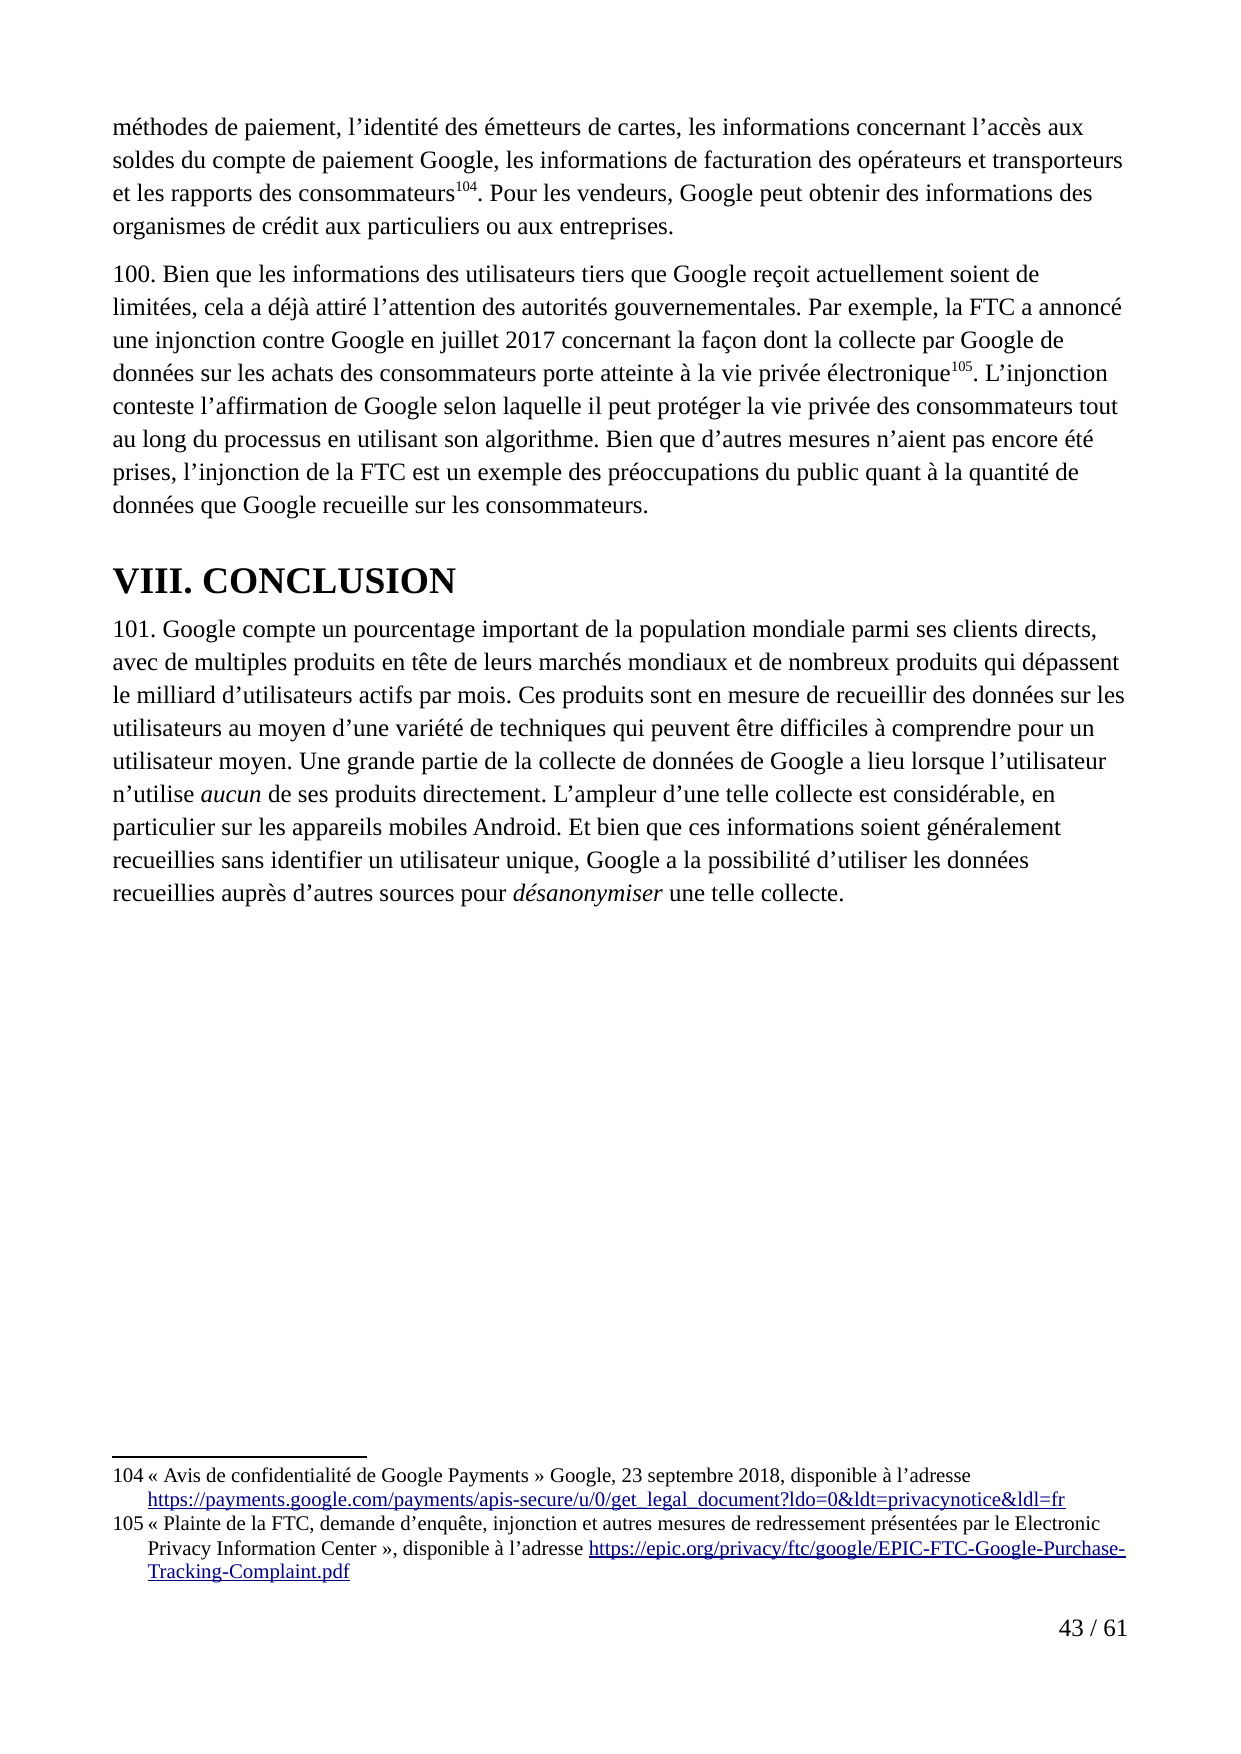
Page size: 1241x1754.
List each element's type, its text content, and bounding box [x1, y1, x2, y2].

text « Avis de confidentialité de Google Payments » Google, 23 septembre 2018, disponible à l’adresse https://payments.google.com/payments/apis-secure/u/0/get_legal_document?ldo=0&ldt=privacynotice&ldl=fr [112, 1463, 1128, 1511]
subtitle VIII. CONCLUSION [112, 558, 1128, 602]
text 101. Google compte un pourcentage important de la population mondiale parmi ses clients directs, avec de multiples produits en tête de leurs marchés mondiaux et de nombreux produits qui dépassent le milliard d’utilisateurs actifs par mois. Ces produits sont en mesure de recueillir des données sur les utilisateurs au moyen d’une variété de techniques qui peuvent être difficiles à comprendre pour un utilisateur moyen. Une grande partie de la collecte de données de Google a lieu lorsque l’utilisateur n’utilise aucun de ses produits directement. L’ampleur d’une telle collecte est considérable, en particulier sur les appareils mobiles Android. Et bien que ces informations soient généralement recueillies sans identifier un utilisateur unique, Google a la possibilité d’utiliser les données recueillies auprès d’autres sources pour désanonymiser une telle collecte. [112, 614, 1128, 907]
text méthodes de paiement, l’identité des émetteurs de cartes, les informations concernant l’accès aux soldes du compte de paiement Google, les informations de facturation des opérateurs et transporteurs et les rapports des consommateurs. Pour les vendeurs, Google peut obtenir des informations des organismes de crédit aux particuliers ou aux entreprises. [112, 112, 1128, 240]
text « Plainte de la FTC, demande d’enquête, injonction et autres mesures de redressement présentées par le Electronic Privacy Information Center », disponible à l’adresse https://epic.org/privacy/ftc/google/EPIC-FTC-Google-Purchase-Tracking-Complaint.pdf [112, 1511, 1128, 1583]
text 100. Bien que les informations des utilisateurs tiers que Google reçoit actuellement soient de limitées, cela a déjà attiré l’attention des autorités gouvernementales. Par exemple, la FTC a annoncé une injonction contre Google en juillet 2017 concernant la façon dont la collecte par Google de données sur les achats des consommateurs porte atteinte à la vie privée électronique. L’injonction conteste l’affirmation de Google selon laquelle il peut protéger la vie privée des consommateurs tout au long du processus en utilisant son algorithme. Bien que d’autres mesures n’aient pas encore été prises, l’injonction de la FTC est un exemple des préoccupations du public quant à la quantité de données que Google recueille sur les consommateurs. [112, 259, 1128, 519]
